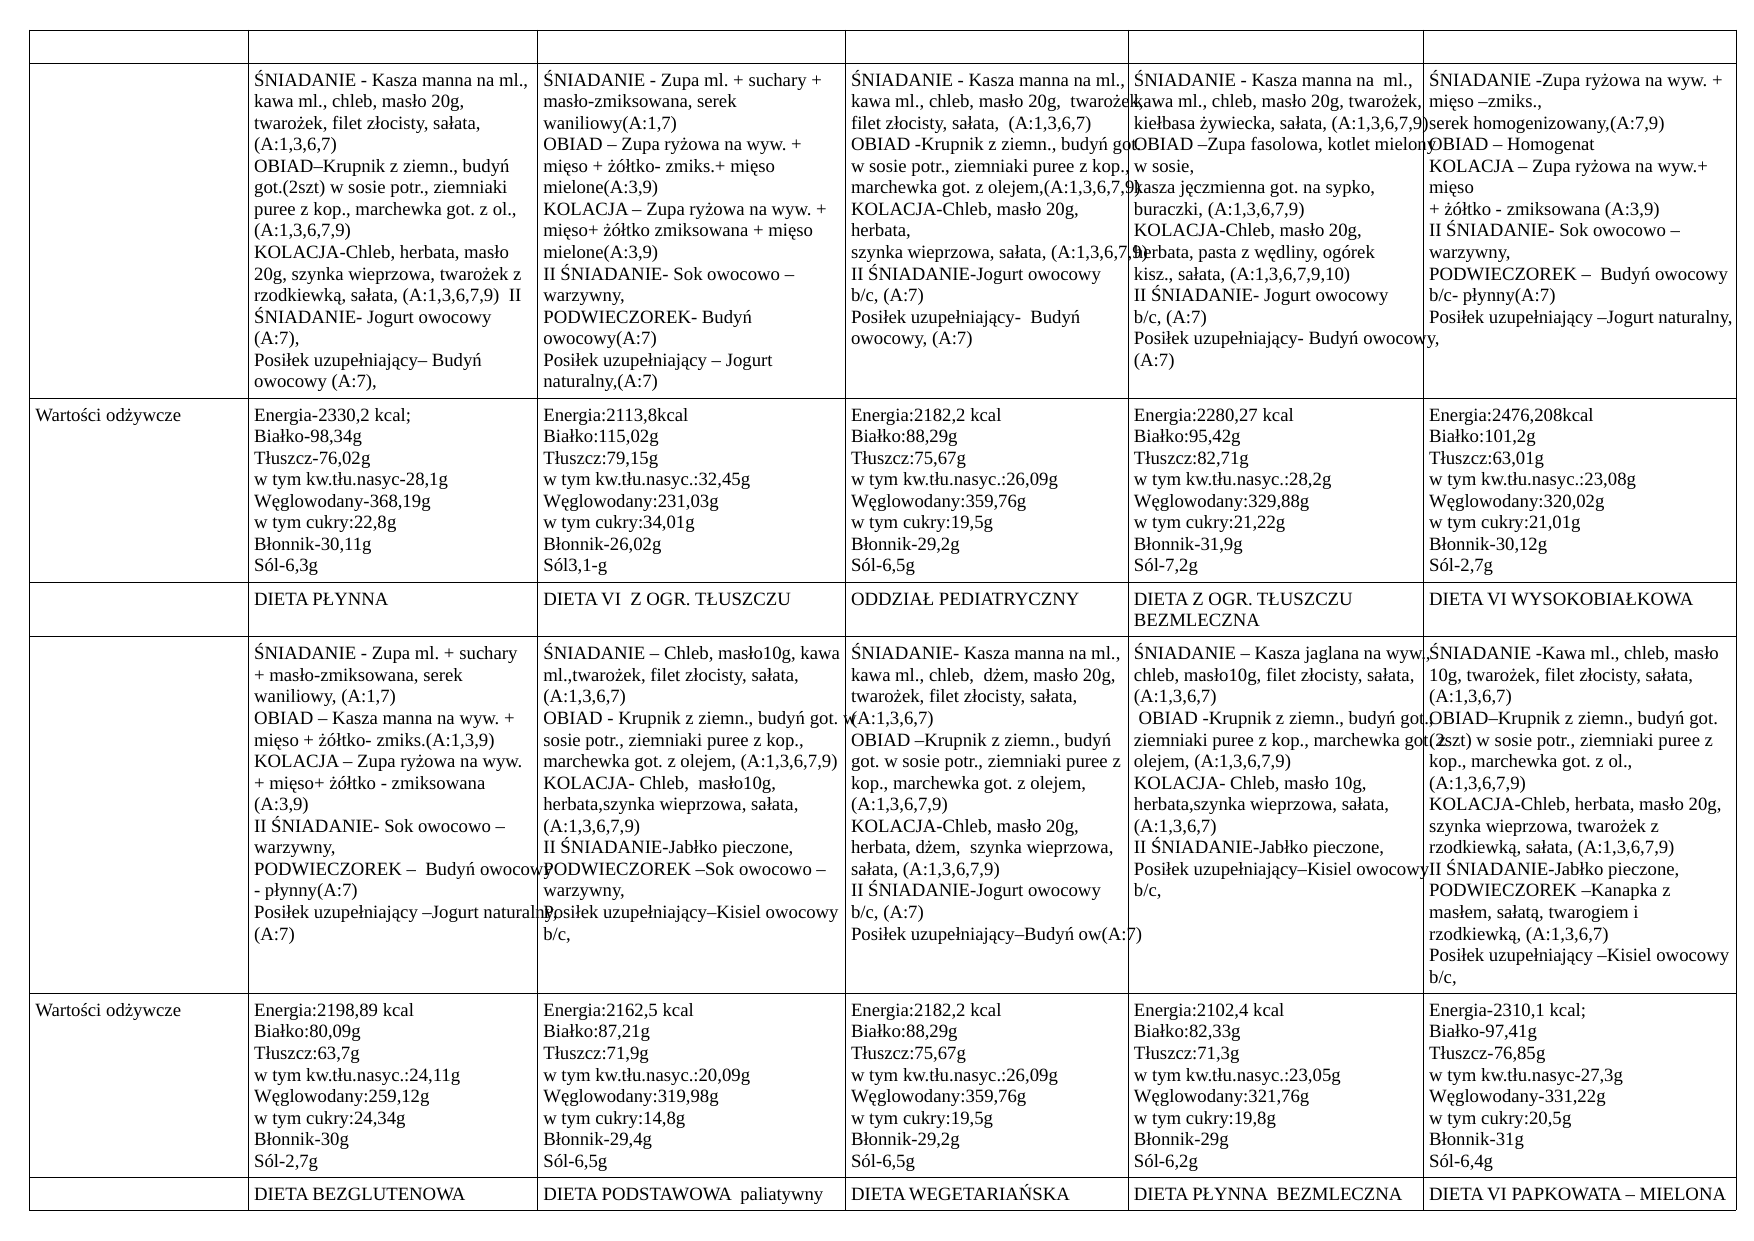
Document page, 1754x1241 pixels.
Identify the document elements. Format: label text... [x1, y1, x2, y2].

table_cell Energia:2162,5 kcal Białko:87,21g Tłuszcz:71,9g w tym kw.tłu.nasyc.:20,09g Węglowodany:319,98g w tym cukry:14,8g Błonnik-29,4g Sól-6,5g [538, 994, 845, 1177]
table_cell Energia-2330,2 kcal; Białko-98,34g Tłuszcz-76,02g w tym kw.tłu.nasyc-28,1g Węglowodany-368,19g w tym cukry:22,8g Błonnik-30,11g Sól-6,3g [249, 399, 537, 582]
table_cell Energia:2476,208kcal Białko:101,2g Tłuszcz:63,01g w tym kw.tłu.nasyc.:23,08g Węglowodany:320,02g w tym cukry:21,01g Błonnik-30,12g Sól-2,7g [1424, 399, 1736, 582]
table_cell DIETA WEGETARIAŃSKA [846, 1178, 1128, 1210]
table_cell ODDZIAŁ PEDIATRYCZNY [846, 583, 1128, 636]
table_cell Energia:2198,89 kcal Białko:80,09g Tłuszcz:63,7g w tym kw.tłu.nasyc.:24,11g Węglowodany:259,12g w tym cukry:24,34g Błonnik-30g Sól-2,7g [249, 994, 537, 1177]
table_cell ŚNIADANIE- Kasza manna na ml., kawa ml., chleb, dżem, masło 20g, twarożek, filet złocisty, sałata, (A:1,3,6,7) OBIAD –Krupnik z ziemn., budyń got. w sosie potr., ziemniaki puree z kop., marchewka got. z olejem, (A:1,3,6,7,9) KOLACJA-Chleb, masło 20g, herbata, dżem, szynka wieprzowa, sałata, (A:1,3,6,7,9) II ŚNIADANIE-Jogurt owocowy b/c, (A:7) Posiłek uzupełniający–Budyń ow(A:7) [846, 637, 1128, 993]
table_cell ŚNIADANIE - Zupa ml. + suchary + masło-zmiksowana, serek waniliowy, (A:1,7) OBIAD – Kasza manna na wyw. + mięso + żółtko- zmiks.(A:1,3,9) KOLACJA – Zupa ryżowa na wyw.+ mięso+ żółtko - zmiksowana (A:3,9) II ŚNIADANIE- Sok owocowo – warzywny, PODWIECZOREK – Budyń owocowy - płynny(A:7) Posiłek uzupełniający –Jogurt naturalny,(A:7) [249, 637, 537, 993]
table_cell [30, 583, 248, 636]
table_cell DIETA VI Z OGR. TŁUSZCZU [538, 583, 845, 636]
table_cell Energia:2182,2 kcal Białko:88,29g Tłuszcz:75,67g w tym kw.tłu.nasyc.:26,09g Węglowodany:359,76g w tym cukry:19,5g Błonnik-29,2g Sól-6,5g [846, 994, 1128, 1177]
table_cell [538, 31, 845, 63]
table_cell Energia:2280,27 kcal Białko:95,42g Tłuszcz:82,71g w tym kw.tłu.nasyc.:28,2g Węglowodany:329,88g w tym cukry:21,22g Błonnik-31,9g Sól-7,2g [1129, 399, 1423, 582]
table_cell [30, 31, 248, 63]
table_cell DIETA Z OGR. TŁUSZCZU BEZMLECZNA [1129, 583, 1423, 636]
table_cell DIETA VI WYSOKOBIAŁKOWA [1424, 583, 1736, 636]
table_cell DIETA PŁYNNA [249, 583, 537, 636]
table_cell Energia:2113,8kcal Białko:115,02g Tłuszcz:79,15g w tym kw.tłu.nasyc.:32,45g Węglowodany:231,03g w tym cukry:34,01g Błonnik-26,02g Sól3,1-g [538, 399, 845, 582]
table_cell [1129, 31, 1423, 63]
table_cell Wartości odżywcze [30, 399, 248, 582]
table_cell DIETA VI PAPKOWATA – MIELONA [1424, 1178, 1736, 1210]
table_cell ŚNIADANIE -Zupa ryżowa na wyw. + mięso –zmiks., serek homogenizowany,(A:7,9) OBIAD – Homogenat KOLACJA – Zupa ryżowa na wyw.+ mięso + żółtko - zmiksowana (A:3,9) II ŚNIADANIE- Sok owocowo – warzywny, PODWIECZOREK – Budyń owocowy b/c- płynny(A:7) Posiłek uzupełniający –Jogurt naturalny, [1424, 64, 1736, 398]
table_cell ŚNIADANIE - Kasza manna na ml., kawa ml., chleb, masło 20g, twarożek, kiełbasa żywiecka, sałata, (A:1,3,6,7,9) OBIAD –Zupa fasolowa, kotlet mielony w sosie, kasza jęczmienna got. na sypko, buraczki, (A:1,3,6,7,9) KOLACJA-Chleb, masło 20g, herbata, pasta z wędliny, ogórek kisz., sałata, (A:1,3,6,7,9,10) II ŚNIADANIE- Jogurt owocowy b/c, (A:7) Posiłek uzupełniający- Budyń owocowy, (A:7) [1129, 64, 1423, 398]
table_cell [846, 31, 1128, 63]
table_cell Energia:2102,4 kcal Białko:82,33g Tłuszcz:71,3g w tym kw.tłu.nasyc.:23,05g Węglowodany:321,76g w tym cukry:19,8g Błonnik-29g Sól-6,2g [1129, 994, 1423, 1177]
table_cell [30, 64, 248, 398]
table_cell Wartości odżywcze [30, 994, 248, 1177]
table_cell [1424, 31, 1736, 63]
table_cell DIETA BEZGLUTENOWA [249, 1178, 537, 1210]
table_cell ŚNIADANIE - Zupa ml. + suchary + masło-zmiksowana, serek waniliowy(A:1,7) OBIAD – Zupa ryżowa na wyw. + mięso + żółtko- zmiks.+ mięso mielone(A:3,9) KOLACJA – Zupa ryżowa na wyw. + mięso+ żółtko zmiksowana + mięso mielone(A:3,9) II ŚNIADANIE- Sok owocowo – warzywny, PODWIECZOREK- Budyń owocowy(A:7) Posiłek uzupełniający – Jogurt naturalny,(A:7) [538, 64, 845, 398]
table_cell ŚNIADANIE - Kasza manna na ml., kawa ml., chleb, masło 20g, twarożek, filet złocisty, sałata, (A:1,3,6,7) OBIAD–Krupnik z ziemn., budyń got.(2szt) w sosie potr., ziemniaki puree z kop., marchewka got. z ol., (A:1,3,6,7,9) KOLACJA-Chleb, herbata, masło 20g, szynka wieprzowa, twarożek z rzodkiewką, sałata, (A:1,3,6,7,9) II ŚNIADANIE- Jogurt owocowy (A:7), Posiłek uzupełniający– Budyń owocowy (A:7), [249, 64, 537, 398]
table_cell DIETA PŁYNNA BEZMLECZNA [1129, 1178, 1423, 1210]
table_cell [249, 31, 537, 63]
table_cell Energia:2182,2 kcal Białko:88,29g Tłuszcz:75,67g w tym kw.tłu.nasyc.:26,09g Węglowodany:359,76g w tym cukry:19,5g Błonnik-29,2g Sól-6,5g [846, 399, 1128, 582]
table_cell ŚNIADANIE – Chleb, masło10g, kawa ml.,twarożek, filet złocisty, sałata, (A:1,3,6,7) OBIAD - Krupnik z ziemn., budyń got. w sosie potr., ziemniaki puree z kop., marchewka got. z olejem, (A:1,3,6,7,9) KOLACJA- Chleb, masło10g, herbata,szynka wieprzowa, sałata, (A:1,3,6,7,9) II ŚNIADANIE-Jabłko pieczone, PODWIECZOREK –Sok owocowo – warzywny, Posiłek uzupełniający–Kisiel owocowy b/c, [538, 637, 845, 993]
table_cell ŚNIADANIE – Kasza jaglana na wyw., chleb, masło10g, filet złocisty, sałata, (A:1,3,6,7) OBIAD -Krupnik z ziemn., budyń got., ziemniaki puree z kop., marchewka got. z olejem, (A:1,3,6,7,9) KOLACJA- Chleb, masło 10g, herbata,szynka wieprzowa, sałata, (A:1,3,6,7) II ŚNIADANIE-Jabłko pieczone, Posiłek uzupełniający–Kisiel owocowy b/c, [1129, 637, 1423, 993]
table_cell [30, 637, 248, 993]
table_cell ŚNIADANIE - Kasza manna na ml., kawa ml., chleb, masło 20g, twarożek, filet złocisty, sałata, (A:1,3,6,7) OBIAD -Krupnik z ziemn., budyń got. w sosie potr., ziemniaki puree z kop., marchewka got. z olejem,(A:1,3,6,7,9) KOLACJA-Chleb, masło 20g, herbata, szynka wieprzowa, sałata, (A:1,3,6,7,9) II ŚNIADANIE-Jogurt owocowy b/c, (A:7) Posiłek uzupełniający- Budyń owocowy, (A:7) [846, 64, 1128, 398]
table_cell Energia-2310,1 kcal; Białko-97,41g Tłuszcz-76,85g w tym kw.tłu.nasyc-27,3g Węglowodany-331,22g w tym cukry:20,5g Błonnik-31g Sól-6,4g [1424, 994, 1736, 1177]
table_cell ŚNIADANIE -Kawa ml., chleb, masło 10g, twarożek, filet złocisty, sałata, (A:1,3,6,7) OBIAD–Krupnik z ziemn., budyń got.(2szt) w sosie potr., ziemniaki puree z kop., marchewka got. z ol., (A:1,3,6,7,9) KOLACJA-Chleb, herbata, masło 20g, szynka wieprzowa, twarożek z rzodkiewką, sałata, (A:1,3,6,7,9) II ŚNIADANIE-Jabłko pieczone, PODWIECZOREK –Kanapka z masłem, sałatą, twarogiem i rzodkiewką, (A:1,3,6,7) Posiłek uzupełniający –Kisiel owocowy b/c, [1424, 637, 1736, 993]
table_cell [30, 1178, 248, 1210]
table_cell DIETA PODSTAWOWA paliatywny [538, 1178, 845, 1210]
